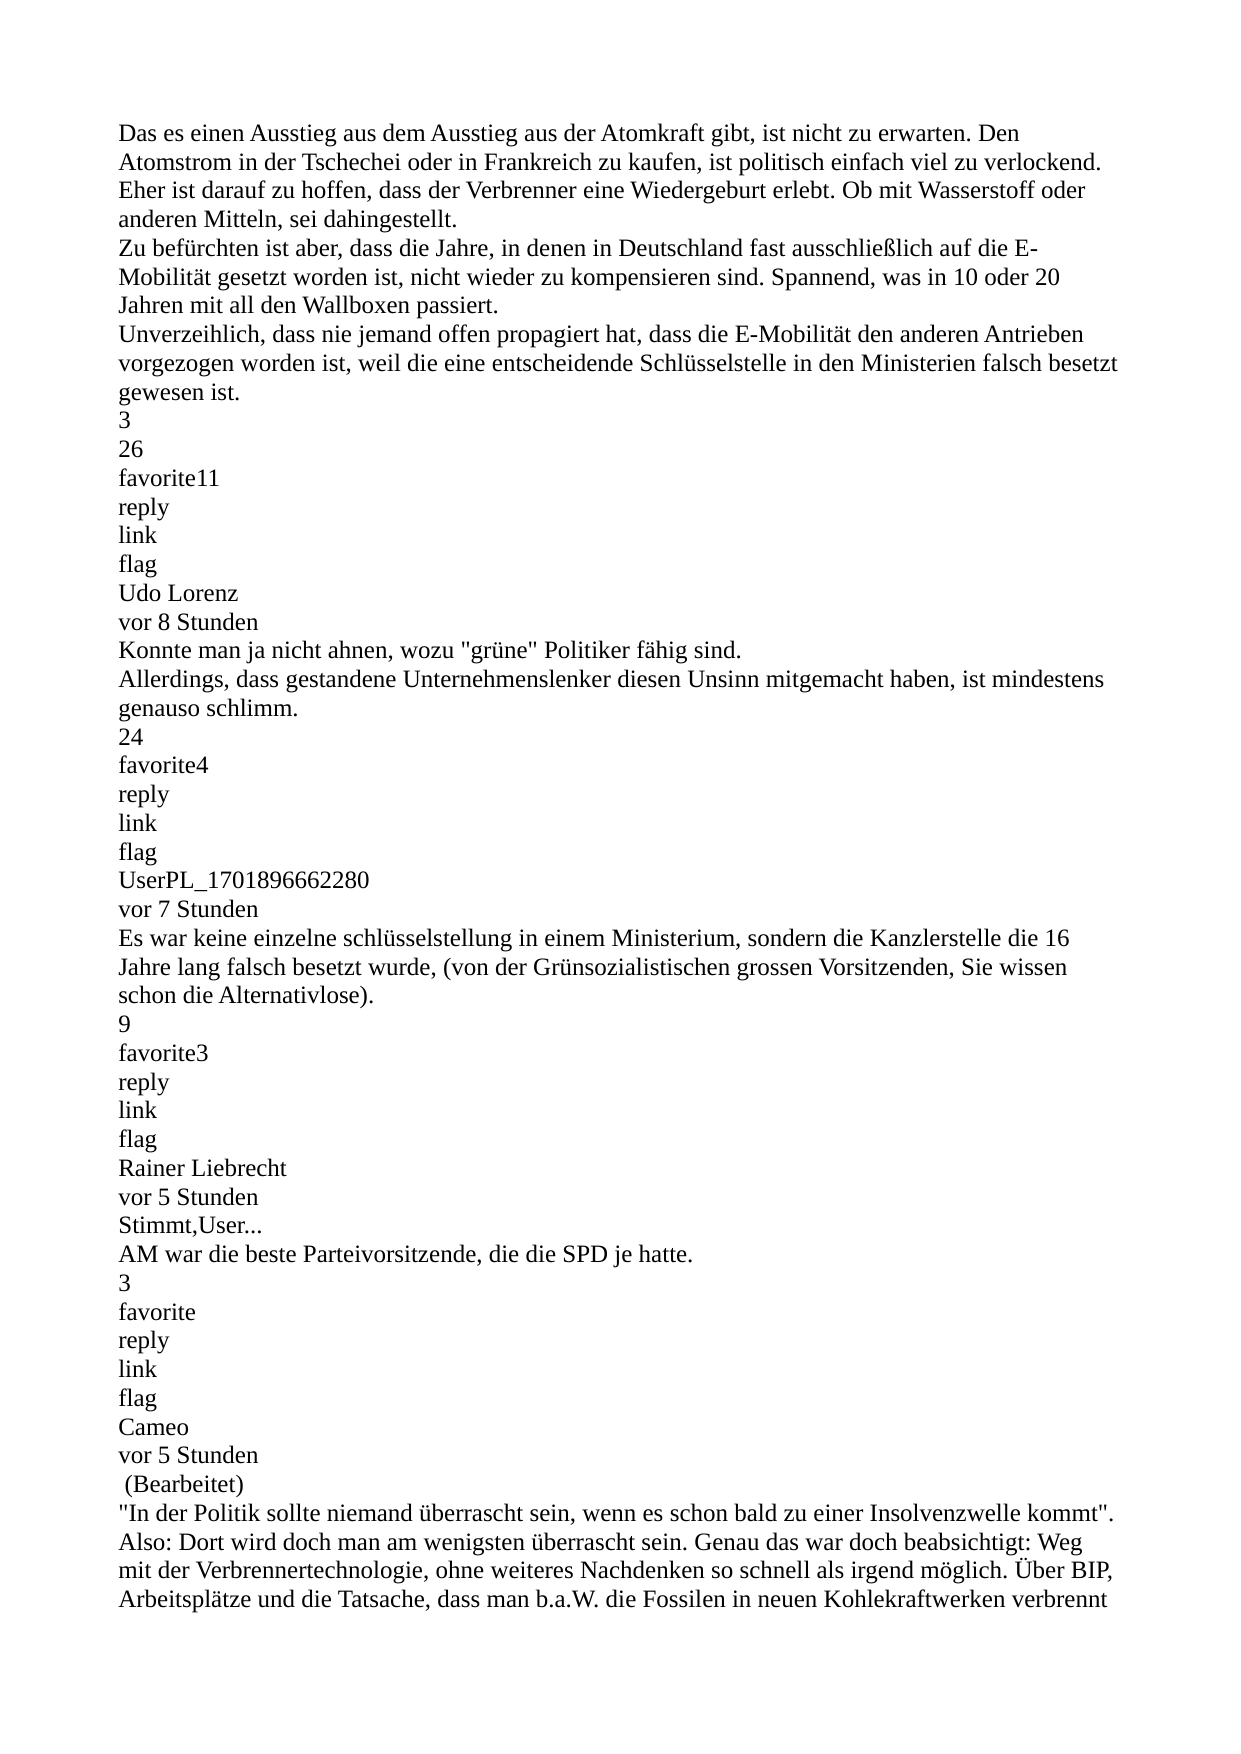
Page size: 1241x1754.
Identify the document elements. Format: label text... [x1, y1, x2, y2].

text flag [118, 1124, 1122, 1153]
text Rainer Liebrecht [118, 1153, 1122, 1182]
text link [118, 521, 1122, 549]
text link [118, 1354, 1122, 1383]
text vor 5 Stunden [118, 1441, 1122, 1469]
text Stimmt,User... AM war die beste Parteivorsitzende, die die SPD je hatte. [118, 1211, 1122, 1268]
text Es war keine einzelne schlüsselstellung in einem Ministerium, sondern die Kanzlerstelle die 16 Jahre lang falsch besetzt wurde, (von der Grünsozialistischen grossen Vorsitzenden, Sie wissen schon die Alternativlose). [118, 923, 1122, 1009]
text reply [118, 779, 1122, 808]
text "In der Politik sollte niemand überrascht sein, wenn es schon bald zu einer Insolvenzwelle kommt". Also: Dort wird doch man am wenigsten überrascht sein. Genau das war doch beabsichtigt: Weg mit der Verbrennertechnologie, ohne weiteres Nachdenken so schnell als irgend möglich. Über BIP, Arbeitsplätze und die Tatsache, dass man b.a.W. die Fossilen in neuen Kohlekraftwerken verbrennt [118, 1498, 1122, 1613]
text 3 [118, 406, 1122, 434]
text Udo Lorenz [118, 578, 1122, 607]
text flag [118, 549, 1122, 578]
text reply [118, 492, 1122, 521]
text flag [118, 837, 1122, 866]
text flag [118, 1383, 1122, 1412]
text (Bearbeitet) [118, 1469, 1122, 1498]
text Konnte man ja nicht ahnen, wozu "grüne" Politiker fähig sind. Allerdings, dass gestandene Unternehmenslenker diesen Unsinn mitgemacht haben, ist mindestens genauso schlimm. [118, 636, 1122, 722]
text 9 [118, 1009, 1122, 1038]
text favorite11 [118, 463, 1122, 492]
text UserPL_1701896662280 [118, 866, 1122, 894]
text vor 5 Stunden [118, 1182, 1122, 1211]
text Das es einen Ausstieg aus dem Ausstieg aus der Atomkraft gibt, ist nicht zu erwarten. Den Atomstrom in der Tschechei oder in Frankreich zu kaufen, ist politisch einfach viel zu verlockend. Eher ist darauf zu hoffen, dass der Verbrenner eine Wiedergeburt erlebt. Ob mit Wasserstoff oder anderen Mitteln, sei dahingestellt. Zu befürchten ist aber, dass die Jahre, in denen in Deutschland fast ausschließlich auf die E-Mobilität gesetzt worden ist, nicht wieder zu kompensieren sind. Spannend, was in 10 oder 20 Jahren mit all den Wallboxen passiert. Unverzeihlich, dass nie jemand offen propagiert hat, dass die E-Mobilität den anderen Antrieben vorgezogen worden ist, weil die eine entscheidende Schlüsselstelle in den Ministerien falsch besetzt gewesen ist. [118, 118, 1122, 406]
text favorite4 [118, 751, 1122, 779]
text favorite [118, 1297, 1122, 1326]
text 24 [118, 722, 1122, 751]
text link [118, 1096, 1122, 1124]
text Cameo [118, 1412, 1122, 1441]
text reply [118, 1067, 1122, 1096]
text favorite3 [118, 1038, 1122, 1067]
text vor 8 Stunden [118, 607, 1122, 636]
text reply [118, 1326, 1122, 1354]
text vor 7 Stunden [118, 894, 1122, 923]
text 26 [118, 434, 1122, 463]
text 3 [118, 1268, 1122, 1297]
text link [118, 808, 1122, 837]
